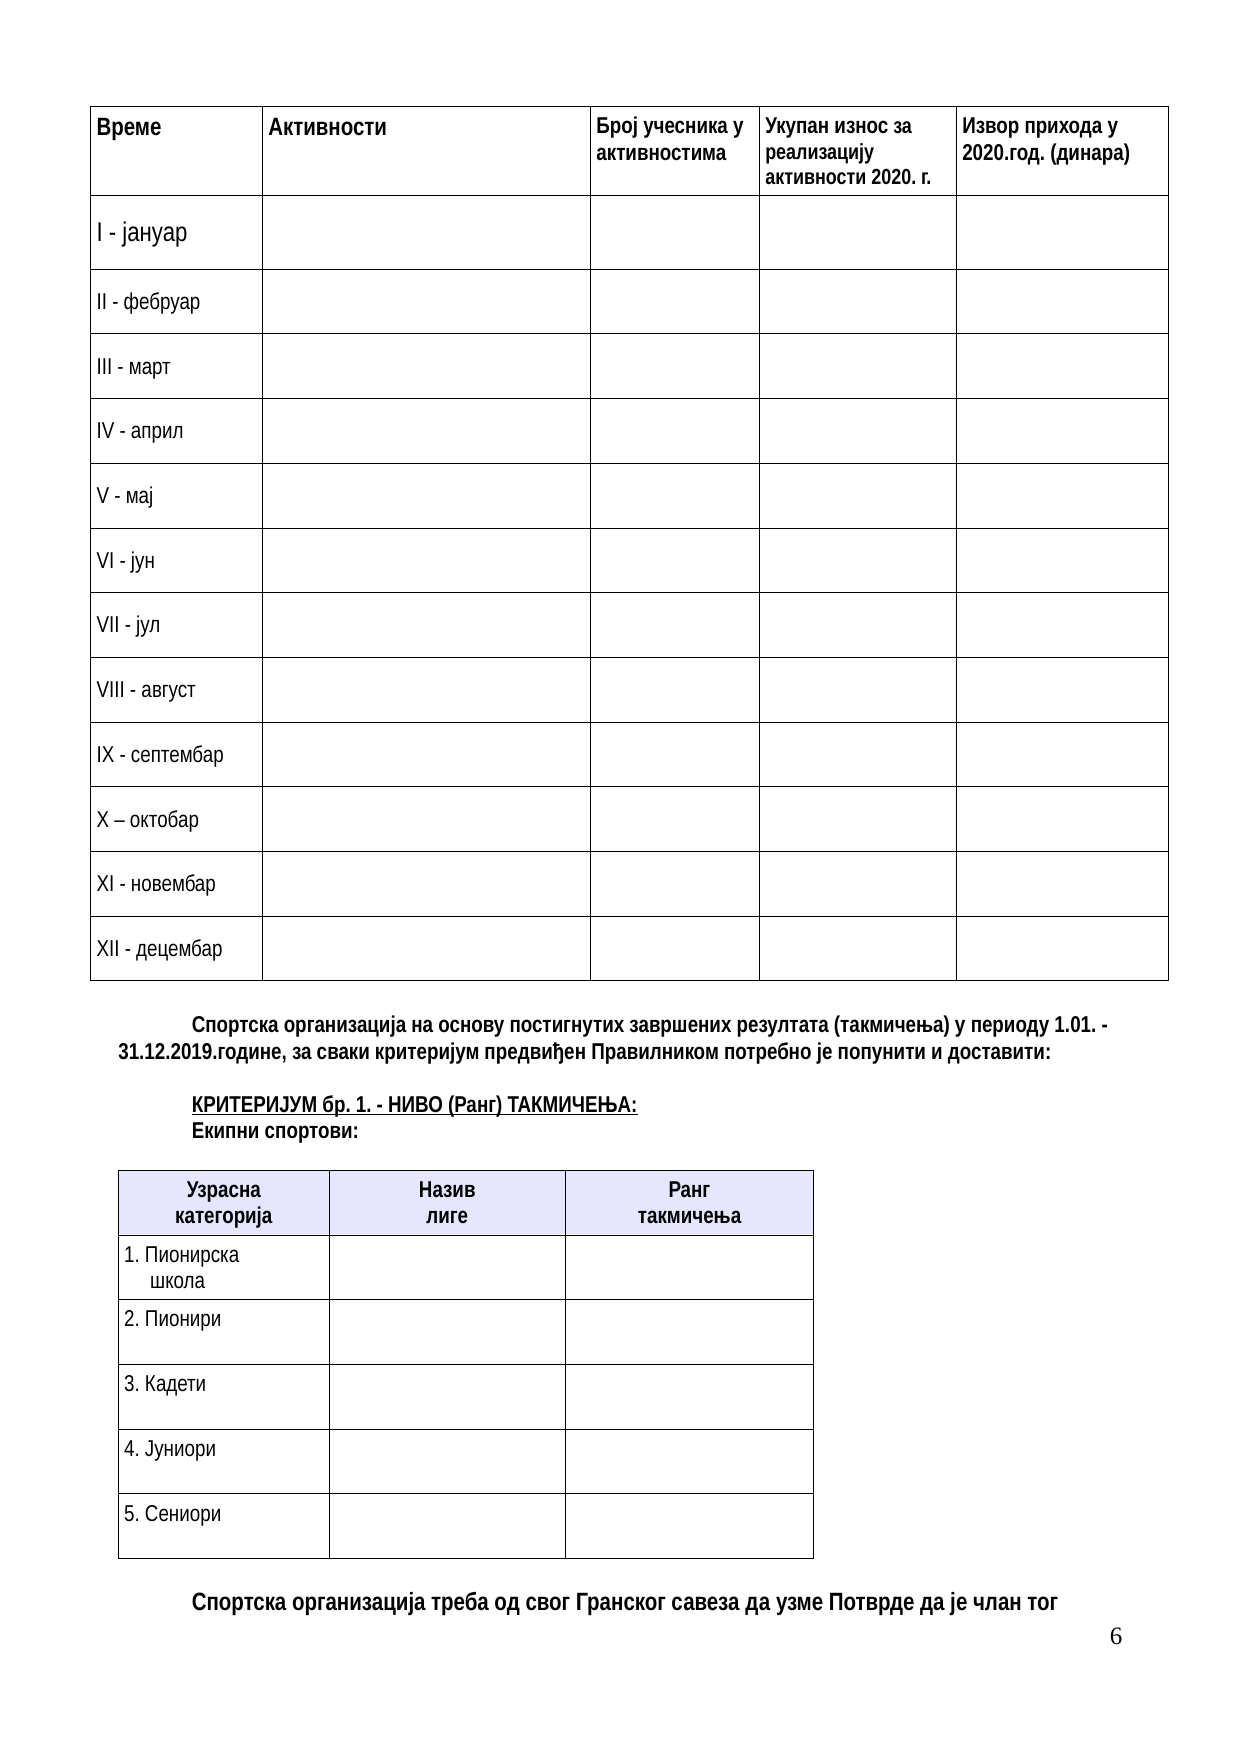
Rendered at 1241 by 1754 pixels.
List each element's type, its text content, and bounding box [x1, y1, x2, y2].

table_cell II - фебруар [91, 270, 262, 333]
table_cell [330, 1494, 565, 1558]
table_header Укупан износ за реализацију активности 2020. г. [760, 107, 956, 194]
table_cell [957, 334, 1168, 398]
table_cell [263, 723, 590, 786]
table_cell [566, 1430, 813, 1493]
table_cell 4. Јуниори [119, 1430, 329, 1493]
text Екипни спортови: [118, 1117, 1122, 1143]
table_cell [263, 917, 590, 980]
table_cell VI - јун [91, 529, 262, 592]
table_cell [263, 593, 590, 657]
table_cell 5. Сениори [119, 1494, 329, 1558]
table_cell [957, 917, 1168, 980]
table_cell [566, 1494, 813, 1558]
table_cell [263, 399, 590, 463]
text Спортска организација на основу постигнутих завршених резултата (такмичења) у периоду 1.01. - 31.12.2019.године, за сваки критеријум предвиђен Правилником потребно је попунити и доставити: [118, 1009, 1122, 1064]
table_header Број учесника у активностима [591, 107, 759, 194]
table_cell [263, 529, 590, 592]
table_cell [760, 917, 956, 980]
table_cell [957, 196, 1168, 269]
table_cell [330, 1300, 565, 1364]
table_cell [957, 852, 1168, 916]
table_cell [263, 658, 590, 721]
table_cell XII - децембар [91, 917, 262, 980]
table_cell [957, 399, 1168, 463]
table_cell X – октобар [91, 787, 262, 851]
table_cell [760, 852, 956, 916]
table_cell [760, 723, 956, 786]
table_cell [957, 529, 1168, 592]
table_cell [760, 593, 956, 657]
table_cell [591, 399, 759, 463]
table_cell [591, 334, 759, 398]
table_cell [263, 270, 590, 333]
table_cell III - март [91, 334, 262, 398]
table_cell [591, 529, 759, 592]
table_cell [760, 399, 956, 463]
table_cell [566, 1300, 813, 1364]
table_cell [957, 593, 1168, 657]
table_cell [330, 1365, 565, 1428]
table_header Извор прихода у 2020.год. (динара) [957, 107, 1168, 194]
table_cell [760, 270, 956, 333]
table_header Узрасна категорија [119, 1171, 329, 1234]
table_cell I - јануар [91, 196, 262, 269]
text Спортска организација треба од свог Гранског савеза дa узме Потврде да је члан тог [118, 1585, 1122, 1616]
table_cell [566, 1365, 813, 1428]
table_cell [591, 464, 759, 527]
table_cell [760, 196, 956, 269]
table_cell [263, 196, 590, 269]
table_cell [591, 723, 759, 786]
table_cell [591, 593, 759, 657]
table_cell [760, 787, 956, 851]
table_cell [760, 334, 956, 398]
table_cell [957, 723, 1168, 786]
table_cell [591, 917, 759, 980]
table_cell [263, 852, 590, 916]
table_cell 1. Пионирска школа [119, 1236, 329, 1299]
table_cell [760, 464, 956, 527]
table_cell [263, 334, 590, 398]
table_cell [957, 658, 1168, 721]
table_cell [591, 852, 759, 916]
table_cell [330, 1430, 565, 1493]
table_header Време [91, 107, 262, 194]
table_cell [330, 1236, 565, 1299]
table_cell [957, 787, 1168, 851]
table_cell IX - септембар [91, 723, 262, 786]
table_cell [591, 787, 759, 851]
table_cell XI - новембар [91, 852, 262, 916]
table_cell [263, 787, 590, 851]
table_cell 2. Пионири [119, 1300, 329, 1364]
table_cell VIII - август [91, 658, 262, 721]
table_header Активности [263, 107, 590, 194]
table_cell [591, 658, 759, 721]
table_cell V - мај [91, 464, 262, 527]
table_cell [957, 270, 1168, 333]
table_cell [760, 529, 956, 592]
table_cell [957, 464, 1168, 527]
table_header Назив лиге [330, 1171, 565, 1234]
table_cell 3. Кадети [119, 1365, 329, 1428]
table_cell VII - јул [91, 593, 262, 657]
table_cell [566, 1236, 813, 1299]
table_header Ранг такмичења [566, 1171, 813, 1234]
table_cell [263, 464, 590, 527]
table_cell [591, 270, 759, 333]
table_cell [591, 196, 759, 269]
table_cell IV - април [91, 399, 262, 463]
table_cell [760, 658, 956, 721]
text КРИТЕРИЈУМ бр. 1. - НИВО (Ранг) ТАКМИЧЕЊА: [118, 1091, 1122, 1117]
